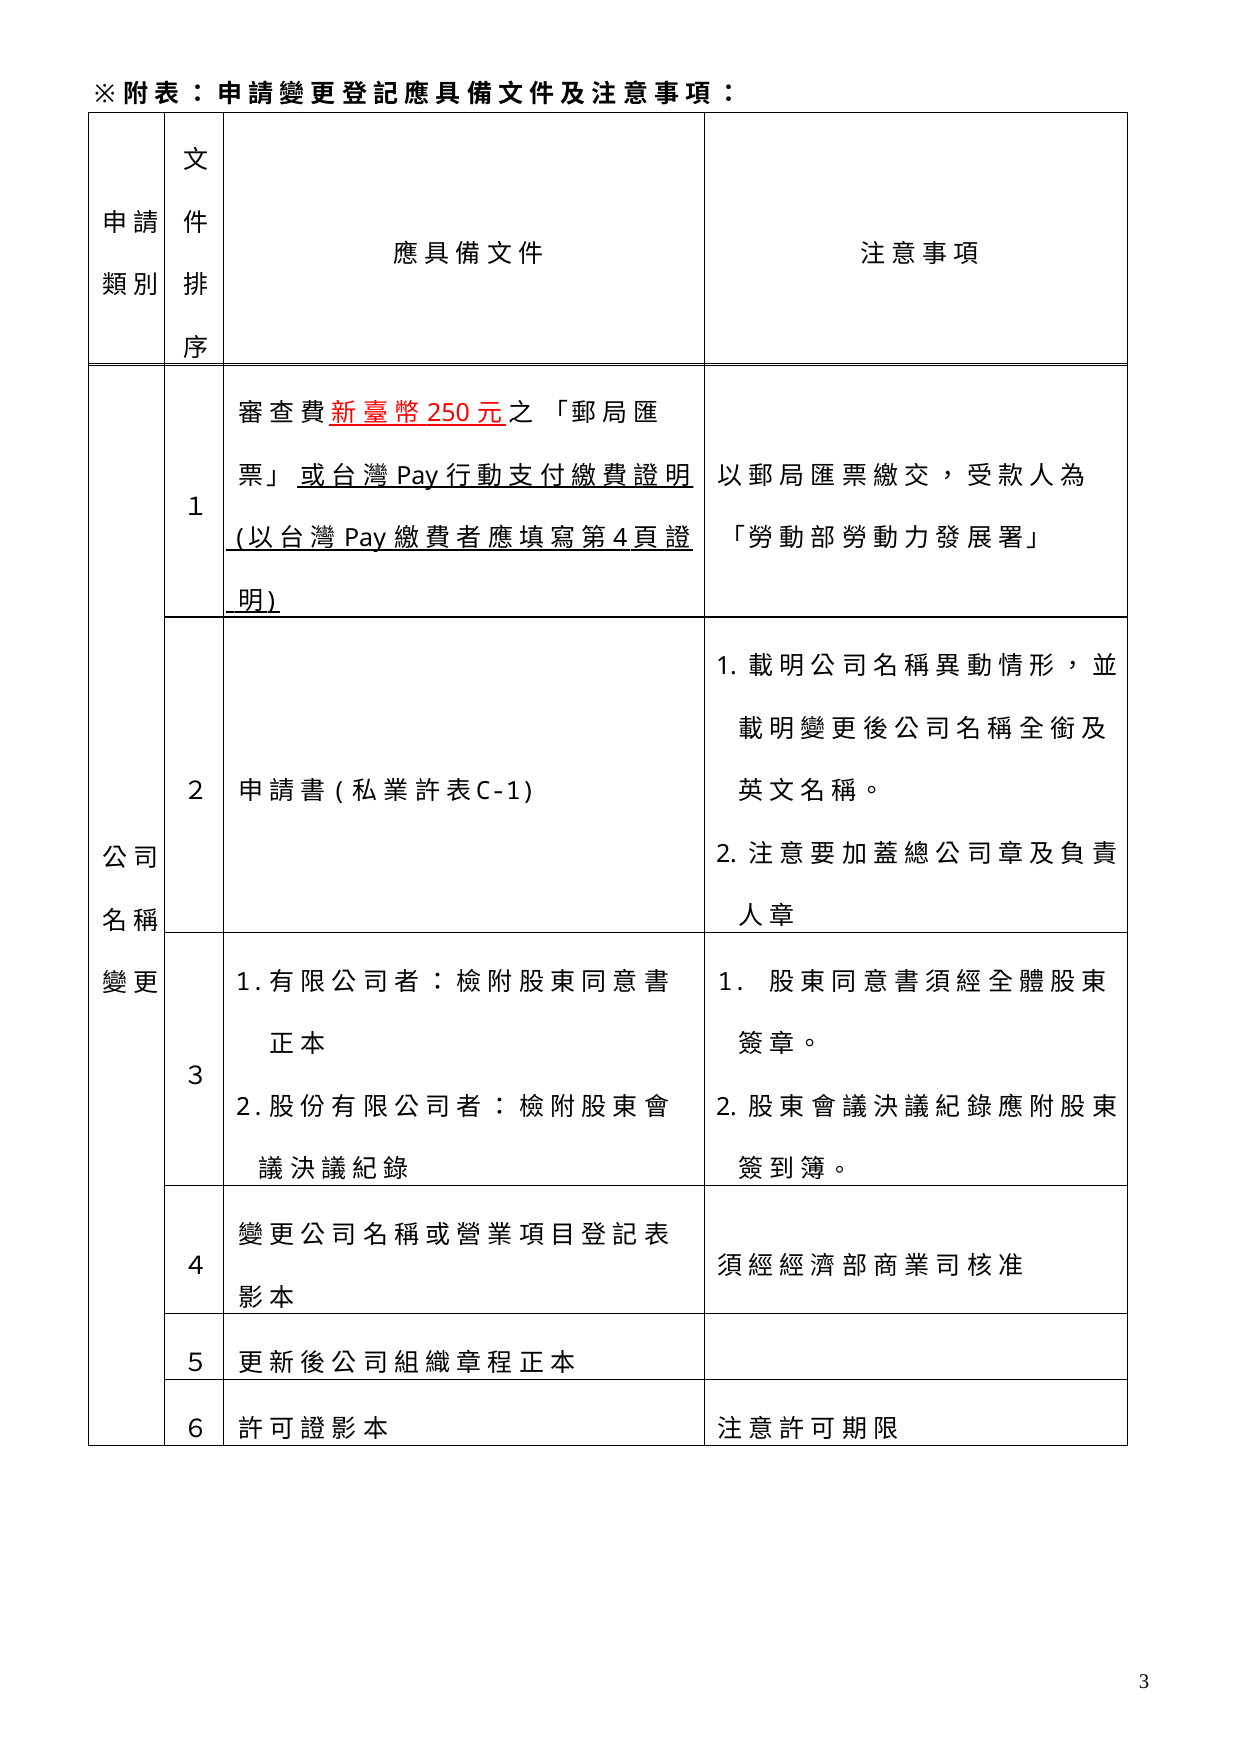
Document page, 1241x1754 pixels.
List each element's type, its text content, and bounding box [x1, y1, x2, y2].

table_cell 1.有限公司者：檢附股東同意書正本 2.股份有限公司者：檢附股東會議決議紀錄 [224, 933, 704, 1185]
table_cell ５ [165, 1314, 223, 1379]
table_cell １ [165, 366, 223, 616]
table_cell 許可證影本 [224, 1380, 704, 1444]
table_header 申請類別 [89, 113, 164, 363]
table_cell 公司名稱變更 [89, 366, 164, 1444]
table_header 應具備文件 [224, 113, 704, 363]
table_cell [705, 1314, 1127, 1379]
table_cell ３ [165, 933, 223, 1185]
table_cell 審查費新臺幣250元之「郵局匯票」或台灣Pay行動支付繳費證明(以台灣Pay繳費者應填寫第4頁證明) [224, 366, 704, 616]
table_cell ６ [165, 1380, 223, 1444]
table_cell 更新後公司組織章程正本 [224, 1314, 704, 1379]
text ※附表：申請變更登記應具備文件及注意事項： [89, 50, 1151, 112]
table_header 文件排序 [165, 113, 223, 363]
table_cell 申請書(私業許表C-1) [224, 618, 704, 932]
table_cell ４ [165, 1186, 223, 1313]
table_cell 須經經濟部商業司核准 [705, 1186, 1127, 1313]
table_header 注意事項 [705, 113, 1127, 363]
table_cell 以郵局匯票繳交，受款人為「勞動部勞動力發展署」 [705, 366, 1127, 616]
table_cell 變更公司名稱或營業項目登記表影本 [224, 1186, 704, 1313]
table_cell 1. 股東同意書須經全體股東簽章。 2. 股東會議決議紀錄應附股東簽到簿。 [705, 933, 1127, 1185]
table_cell ２ [165, 618, 223, 932]
table_cell 注意許可期限 [705, 1380, 1127, 1444]
table_cell 1. 載明公司名稱異動情形，並載明變更後公司名稱全銜及英文名稱。 2. 注意要加蓋總公司章及負責人章 [705, 618, 1127, 932]
